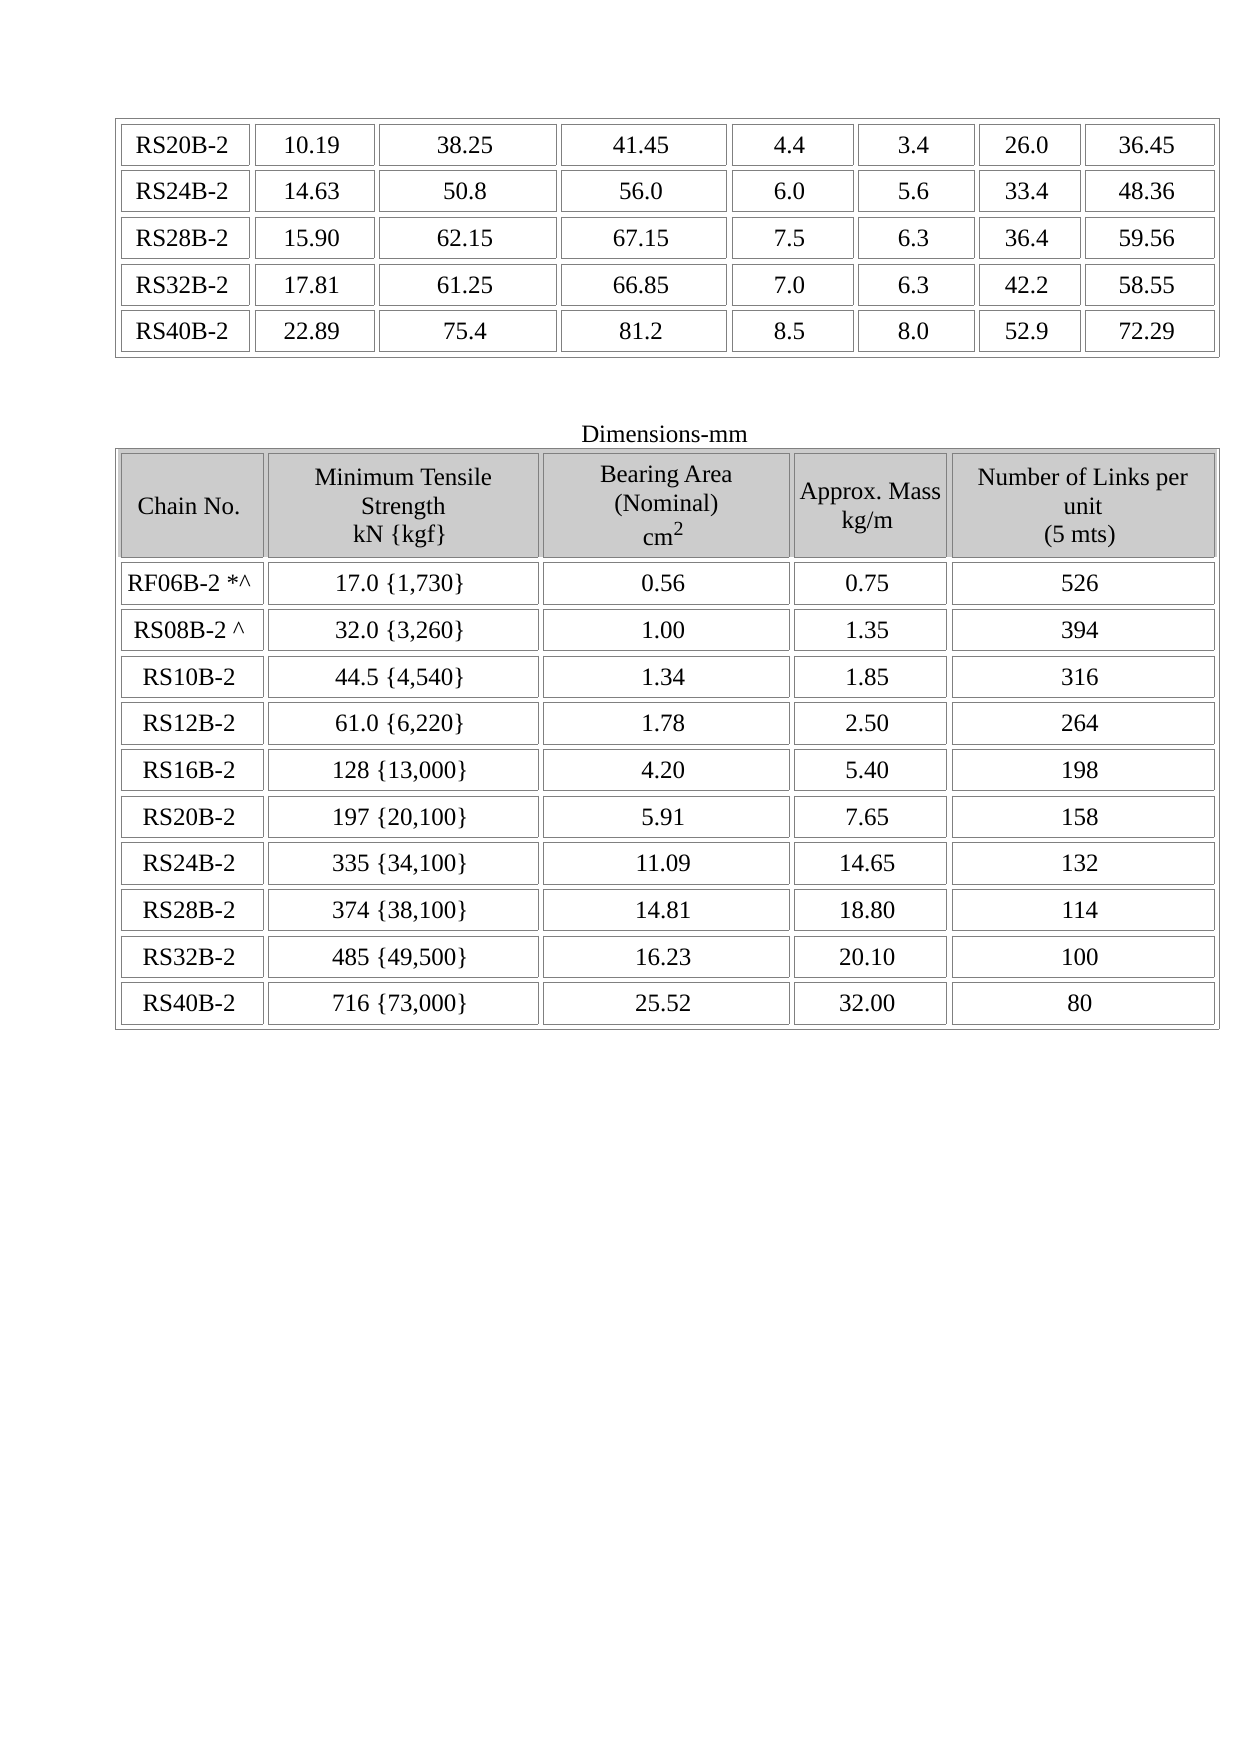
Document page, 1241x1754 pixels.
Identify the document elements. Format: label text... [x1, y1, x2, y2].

table_cell 56.0 [559, 165, 729, 211]
table_cell 62.15 [377, 211, 559, 258]
table_cell 32.00 [792, 977, 949, 1023]
table_cell 8.0 [856, 305, 977, 351]
table_cell 198 [949, 744, 1217, 790]
table_header Minimum Tensile Strength kN {kgf} [266, 449, 541, 557]
table_cell 7.65 [792, 790, 949, 837]
table_cell RS40B-2 [118, 977, 266, 1023]
table_cell 4.4 [729, 119, 856, 165]
table_cell 316 [949, 650, 1217, 697]
table_header Approx. Mass kg/m [792, 449, 949, 557]
table_cell 7.5 [729, 211, 856, 258]
table_cell 16.23 [541, 930, 792, 977]
table_cell 36.45 [1083, 119, 1217, 165]
table_cell 75.4 [377, 305, 559, 351]
table_cell RS28B-2 [118, 211, 252, 258]
table_cell 48.36 [1083, 165, 1217, 211]
table_cell 100 [949, 930, 1217, 977]
table_cell 6.0 [729, 165, 856, 211]
table_cell 61.25 [377, 258, 559, 305]
table_cell 3.4 [856, 119, 977, 165]
table_cell 158 [949, 790, 1217, 837]
table_cell 17.81 [252, 258, 377, 305]
table_cell 7.0 [729, 258, 856, 305]
table_cell 264 [949, 697, 1217, 743]
table_cell RS24B-2 [118, 837, 266, 883]
table_header [118, 358, 1217, 386]
table_cell 61.0 {6,220} [266, 697, 541, 743]
table_cell 128 {13,000} [266, 744, 541, 790]
table_cell 10.19 [252, 119, 377, 165]
table_cell 38.25 [377, 119, 559, 165]
table_cell 15.90 [252, 211, 377, 258]
table_cell 33.4 [977, 165, 1082, 211]
table_cell 394 [949, 604, 1217, 650]
table_cell RS24B-2 [118, 165, 252, 211]
table_cell 6.3 [856, 258, 977, 305]
table_cell 5.40 [792, 744, 949, 790]
table_cell 716 {73,000} [266, 977, 541, 1023]
table_cell 1.85 [792, 650, 949, 697]
table_cell RS12B-2 [118, 697, 266, 743]
table_cell 1.78 [541, 697, 792, 743]
table_cell RS20B-2 [118, 790, 266, 837]
table_cell 335 {34,100} [266, 837, 541, 883]
table_cell 26.0 [977, 119, 1082, 165]
table_cell 197 {20,100} [266, 790, 541, 837]
table_cell 20.10 [792, 930, 949, 977]
table_cell 2.50 [792, 697, 949, 743]
table_cell 52.9 [977, 305, 1082, 351]
table_cell RS20B-2 [118, 119, 252, 165]
table_cell RS32B-2 [118, 258, 252, 305]
table_cell 11.09 [541, 837, 792, 883]
table_cell RS10B-2 [118, 650, 266, 697]
table_cell 4.20 [541, 744, 792, 790]
table_cell 5.91 [541, 790, 792, 837]
table_cell RS40B-2 [118, 305, 252, 351]
table_cell 44.5 {4,540} [266, 650, 541, 697]
table_cell [118, 386, 1217, 390]
table_cell 32.0 {3,260} [266, 604, 541, 650]
table_header Bearing Area (Nominal) cm2 [541, 449, 792, 557]
table_cell 18.80 [792, 884, 949, 930]
table_cell 1.34 [541, 650, 792, 697]
table_cell Dimensions-mm [118, 390, 1217, 448]
table_cell 17.0 {1,730} [266, 557, 541, 603]
table_header [118, 119, 1217, 357]
table_cell RF06B-2 *^ [118, 557, 266, 603]
table_cell 14.65 [792, 837, 949, 883]
table_header Number of Links per unit (5 mts) [949, 449, 1217, 557]
table_cell 58.55 [1083, 258, 1217, 305]
table_cell 1.00 [541, 604, 792, 650]
table_cell 14.81 [541, 884, 792, 930]
table_cell [118, 1030, 1217, 1058]
table_cell 41.45 [559, 119, 729, 165]
table_cell 66.85 [559, 258, 729, 305]
table_cell 67.15 [559, 211, 729, 258]
table_cell 25.52 [541, 977, 792, 1023]
table_cell 42.2 [977, 258, 1082, 305]
table_cell 1.35 [792, 604, 949, 650]
table_cell 81.2 [559, 305, 729, 351]
table_cell 0.56 [541, 557, 792, 603]
table_cell [118, 1063, 1217, 1091]
table_cell 14.63 [252, 165, 377, 211]
table_cell 485 {49,500} [266, 930, 541, 977]
table_cell 132 [949, 837, 1217, 883]
table_cell 80 [949, 977, 1217, 1023]
table_cell RS08B-2 ^ [118, 604, 266, 650]
table_cell 8.5 [729, 305, 856, 351]
table_cell 114 [949, 884, 1217, 930]
table_cell 59.56 [1083, 211, 1217, 258]
table_cell [118, 1058, 1217, 1062]
table_cell 374 {38,100} [266, 884, 541, 930]
table_cell [118, 1023, 1217, 1029]
table_cell 0.75 [792, 557, 949, 603]
table_cell RS32B-2 [118, 930, 266, 977]
table_cell RS16B-2 [118, 744, 266, 790]
table_cell 50.8 [377, 165, 559, 211]
table_cell 6.3 [856, 211, 977, 258]
table_cell 36.4 [977, 211, 1082, 258]
table_header Chain No. [118, 449, 266, 557]
table_cell 72.29 [1083, 305, 1217, 351]
table_cell 5.6 [856, 165, 977, 211]
table_cell 22.89 [252, 305, 377, 351]
table_cell 526 [949, 557, 1217, 603]
table_cell RS28B-2 [118, 884, 266, 930]
